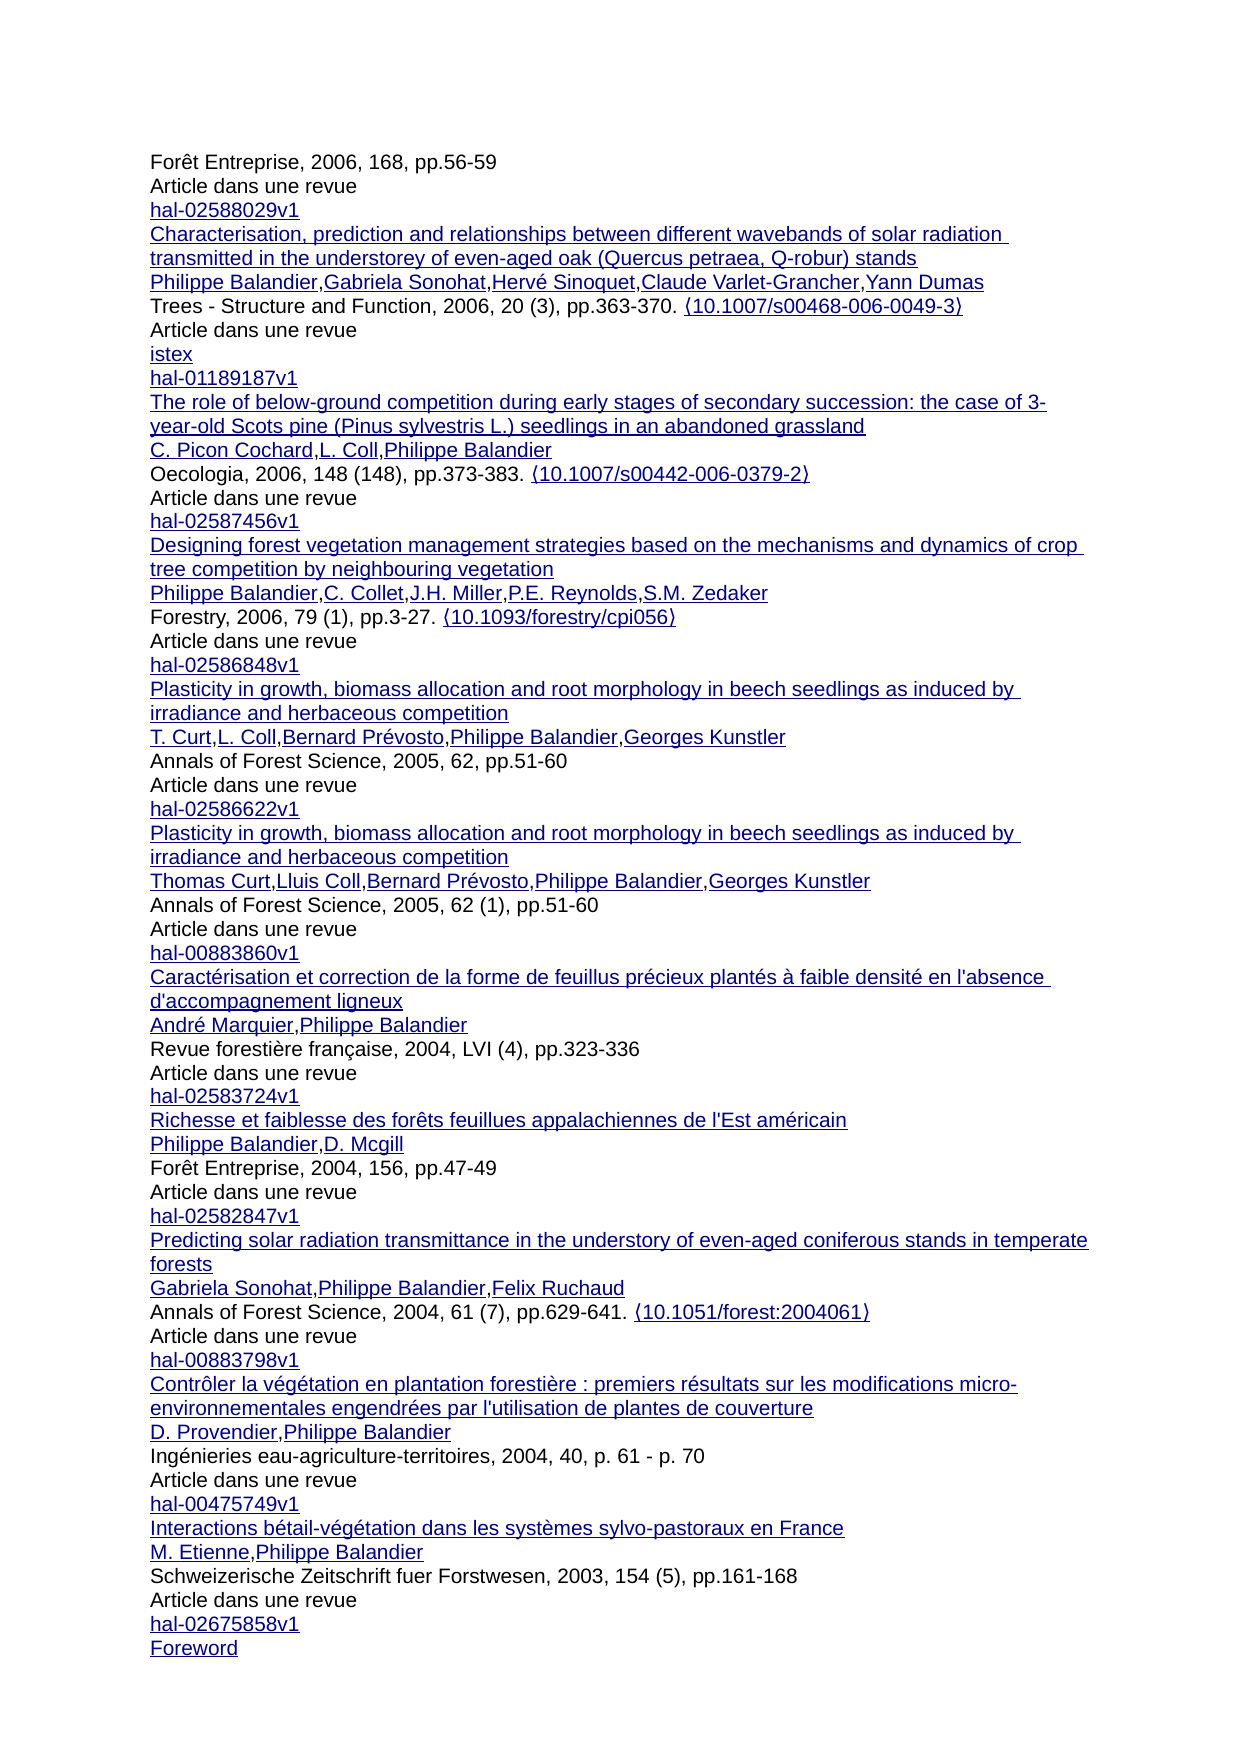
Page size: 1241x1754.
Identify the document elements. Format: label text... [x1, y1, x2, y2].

table_cell The role of below-ground competition during early stages of secondary succession: the case of 3-year-old Scots pine (Pinus sylvestris L.) seedlings in an abandoned grassland C. Picon Cochard,L. Coll,Philippe Balandier Oecologia, 2006, 148 (148), pp.373-383. ⟨10.1007/s00442-006-0379-2⟩ Article dans une revue hal-02587456v1 [150, 390, 1090, 533]
table_cell Interactions bétail-végétation dans les systèmes sylvo-pastoraux en France M. Etienne,Philippe Balandier Schweizerische Zeitschrift fuer Forstwesen, 2003, 154 (5), pp.161-168 Article dans une revue hal-02675858v1 [150, 1516, 1090, 1635]
table_cell Foreword [150, 1635, 1090, 1659]
table_cell Characterisation, prediction and relationships between different wavebands of solar radiation transmitted in the understorey of even-aged oak (Quercus petraea, Q-robur) stands Philippe Balandier,Gabriela Sonohat,Hervé Sinoquet,Claude Varlet-Grancher,Yann Dumas Trees - Structure and Function, 2006, 20 (3), pp.363-370. ⟨10.1007/s00468-006-0049-3⟩ Article dans une revue istex hal-01189187v1 [150, 222, 1090, 389]
table_cell Plasticity in growth, biomass allocation and root morphology in beech seedlings as induced by irradiance and herbaceous competition Thomas Curt,Lluis Coll,Bernard Prévosto,Philippe Balandier,Georges Kunstler Annals of Forest Science, 2005, 62 (1), pp.51-60 Article dans une revue hal-00883860v1 [150, 821, 1090, 964]
table_cell Forêt Entreprise, 2006, 168, pp.56-59 Article dans une revue hal-02588029v1 [150, 150, 1090, 222]
table_cell Predicting solar radiation transmittance in the understory of even-aged coniferous stands in temperate forests Gabriela Sonohat,Philippe Balandier,Felix Ruchaud Annals of Forest Science, 2004, 61 (7), pp.629-641. ⟨10.1051/forest:2004061⟩ Article dans une revue hal-00883798v1 [150, 1228, 1090, 1372]
table_cell Designing forest vegetation management strategies based on the mechanisms and dynamics of crop tree competition by neighbouring vegetation Philippe Balandier,C. Collet,J.H. Miller,P.E. Reynolds,S.M. Zedaker Forestry, 2006, 79 (1), pp.3-27. ⟨10.1093/forestry/cpi056⟩ Article dans une revue hal-02586848v1 [150, 533, 1090, 677]
table_cell Plasticity in growth, biomass allocation and root morphology in beech seedlings as induced by irradiance and herbaceous competition T. Curt,L. Coll,Bernard Prévosto,Philippe Balandier,Georges Kunstler Annals of Forest Science, 2005, 62, pp.51-60 Article dans une revue hal-02586622v1 [150, 677, 1090, 821]
table_cell Richesse et faiblesse des forêts feuillues appalachiennes de l'Est américain Philippe Balandier,D. Mcgill Forêt Entreprise, 2004, 156, pp.47-49 Article dans une revue hal-02582847v1 [150, 1108, 1090, 1228]
table_cell Caractérisation et correction de la forme de feuillus précieux plantés à faible densité en l'absence d'accompagnement ligneux André Marquier,Philippe Balandier Revue forestière française, 2004, LVI (4), pp.323-336 Article dans une revue hal-02583724v1 [150, 965, 1090, 1108]
table_cell Contrôler la végétation en plantation forestière : premiers résultats sur les modifications micro-environnementales engendrées par l'utilisation de plantes de couverture D. Provendier,Philippe Balandier Ingénieries eau-agriculture-territoires, 2004, 40, p. 61 - p. 70 Article dans une revue hal-00475749v1 [150, 1372, 1090, 1516]
